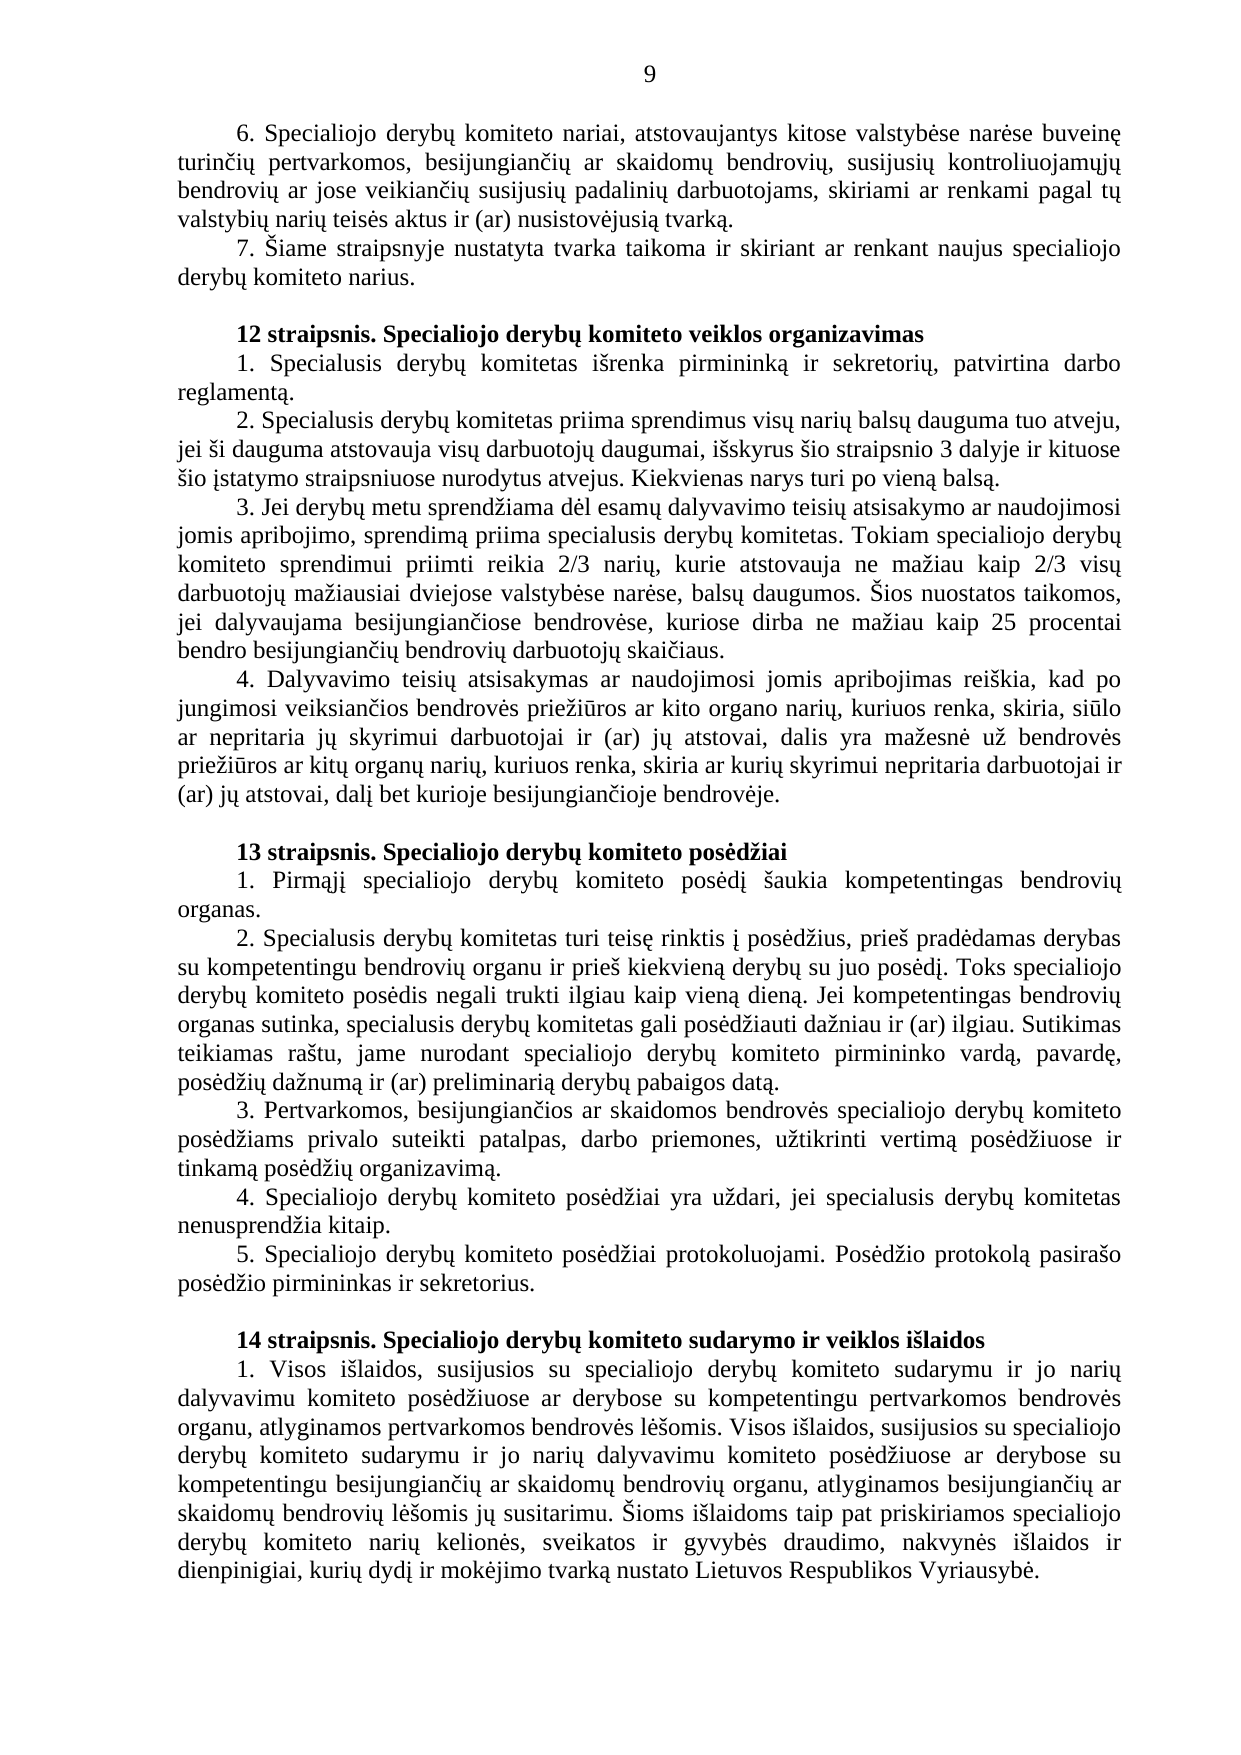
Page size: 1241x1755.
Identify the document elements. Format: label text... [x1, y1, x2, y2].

text 12 straipsnis. Specialiojo derybų komiteto veiklos organizavimas [177, 319, 1122, 348]
text 6. Specialiojo derybų komiteto nariai, atstovaujantys kitose valstybėse narėse buveinę turinčių pertvarkomos, besijungiančių ar skaidomų bendrovių, susijusių kontroliuojamųjų bendrovių ar jose veikiančių susijusių padalinių darbuotojams, skiriami ar renkami pagal tų valstybių narių teisės aktus ir (ar) nusistovėjusią tvarką. [177, 118, 1122, 233]
text 4. Specialiojo derybų komiteto posėdžiai yra uždari, jei specialusis derybų komitetas nenusprendžia kitaip. [177, 1182, 1122, 1239]
text 2. Specialusis derybų komitetas turi teisę rinktis į posėdžius, prieš pradėdamas derybas su kompetentingu bendrovių organu ir prieš kiekvieną derybų su juo posėdį. Toks specialiojo derybų komiteto posėdis negali trukti ilgiau kaip vieną dieną. Jei kompetentingas bendrovių organas sutinka, specialusis derybų komitetas gali posėdžiauti dažniau ir (ar) ilgiau. Sutikimas teikiamas raštu, jame nurodant specialiojo derybų komiteto pirmininko vardą, pavardę, posėdžių dažnumą ir (ar) preliminarią derybų pabaigos datą. [177, 923, 1122, 1096]
text 7. Šiame straipsnyje nustatyta tvarka taikoma ir skiriant ar renkant naujus specialiojo derybų komiteto narius. [177, 233, 1122, 291]
text 3. Pertvarkomos, besijungiančios ar skaidomos bendrovės specialiojo derybų komiteto posėdžiams privalo suteikti patalpas, darbo priemones, užtikrinti vertimą posėdžiuose ir tinkamą posėdžių organizavimą. [177, 1096, 1122, 1182]
text 5. Specialiojo derybų komiteto posėdžiai protokoluojami. Posėdžio protokolą pasirašo posėdžio pirmininkas ir sekretorius. [177, 1239, 1122, 1297]
text 4. Dalyvavimo teisių atsisakymas ar naudojimosi jomis apribojimas reiškia, kad po jungimosi veiksiančios bendrovės priežiūros ar kito organo narių, kuriuos renka, skiria, siūlo ar nepritaria jų skyrimui darbuotojai ir (ar) jų atstovai, dalis yra mažesnė už bendrovės priežiūros ar kitų organų narių, kuriuos renka, skiria ar kurių skyrimui nepritaria darbuotojai ir (ar) jų atstovai, dalį bet kurioje besijungiančioje bendrovėje. [177, 664, 1122, 808]
text 1. Visos išlaidos, susijusios su specialiojo derybų komiteto sudarymu ir jo narių dalyvavimu komiteto posėdžiuose ar derybose su kompetentingu pertvarkomos bendrovės organu, atlyginamos pertvarkomos bendrovės lėšomis. Visos išlaidos, susijusios su specialiojo derybų komiteto sudarymu ir jo narių dalyvavimu komiteto posėdžiuose ar derybose su kompetentingu besijungiančių ar skaidomų bendrovių organu, atlyginamos besijungiančių ar skaidomų bendrovių lėšomis jų susitarimu. Šioms išlaidoms taip pat priskiriamos specialiojo derybų komiteto narių kelionės, sveikatos ir gyvybės draudimo, nakvynės išlaidos ir dienpinigiai, kurių dydį ir mokėjimo tvarką nustato Lietuvos Respublikos Vyriausybė. [177, 1354, 1122, 1584]
text 14 straipsnis. Specialiojo derybų komiteto sudarymo ir veiklos išlaidos [177, 1326, 1122, 1354]
text 3. Jei derybų metu sprendžiama dėl esamų dalyvavimo teisių atsisakymo ar naudojimosi jomis apribojimo, sprendimą priima specialusis derybų komitetas. Tokiam specialiojo derybų komiteto sprendimui priimti reikia 2/3 narių, kurie atstovauja ne mažiau kaip 2/3 visų darbuotojų mažiausiai dviejose valstybėse narėse, balsų daugumos. Šios nuostatos taikomos, jei dalyvaujama besijungiančiose bendrovėse, kuriose dirba ne mažiau kaip 25 procentai bendro besijungiančių bendrovių darbuotojų skaičiaus. [177, 492, 1122, 664]
text 13 straipsnis. Specialiojo derybų komiteto posėdžiai [177, 837, 1122, 866]
text 1. Pirmąjį specialiojo derybų komiteto posėdį šaukia kompetentingas bendrovių organas. [177, 866, 1122, 923]
text 1. Specialusis derybų komitetas išrenka pirmininką ir sekretorių, patvirtina darbo reglamentą. [177, 348, 1122, 406]
text 2. Specialusis derybų komitetas priima sprendimus visų narių balsų dauguma tuo atveju, jei ši dauguma atstovauja visų darbuotojų daugumai, išskyrus šio straipsnio 3 dalyje ir kituose šio įstatymo straipsniuose nurodytus atvejus. Kiekvienas narys turi po vieną balsą. [177, 406, 1122, 492]
